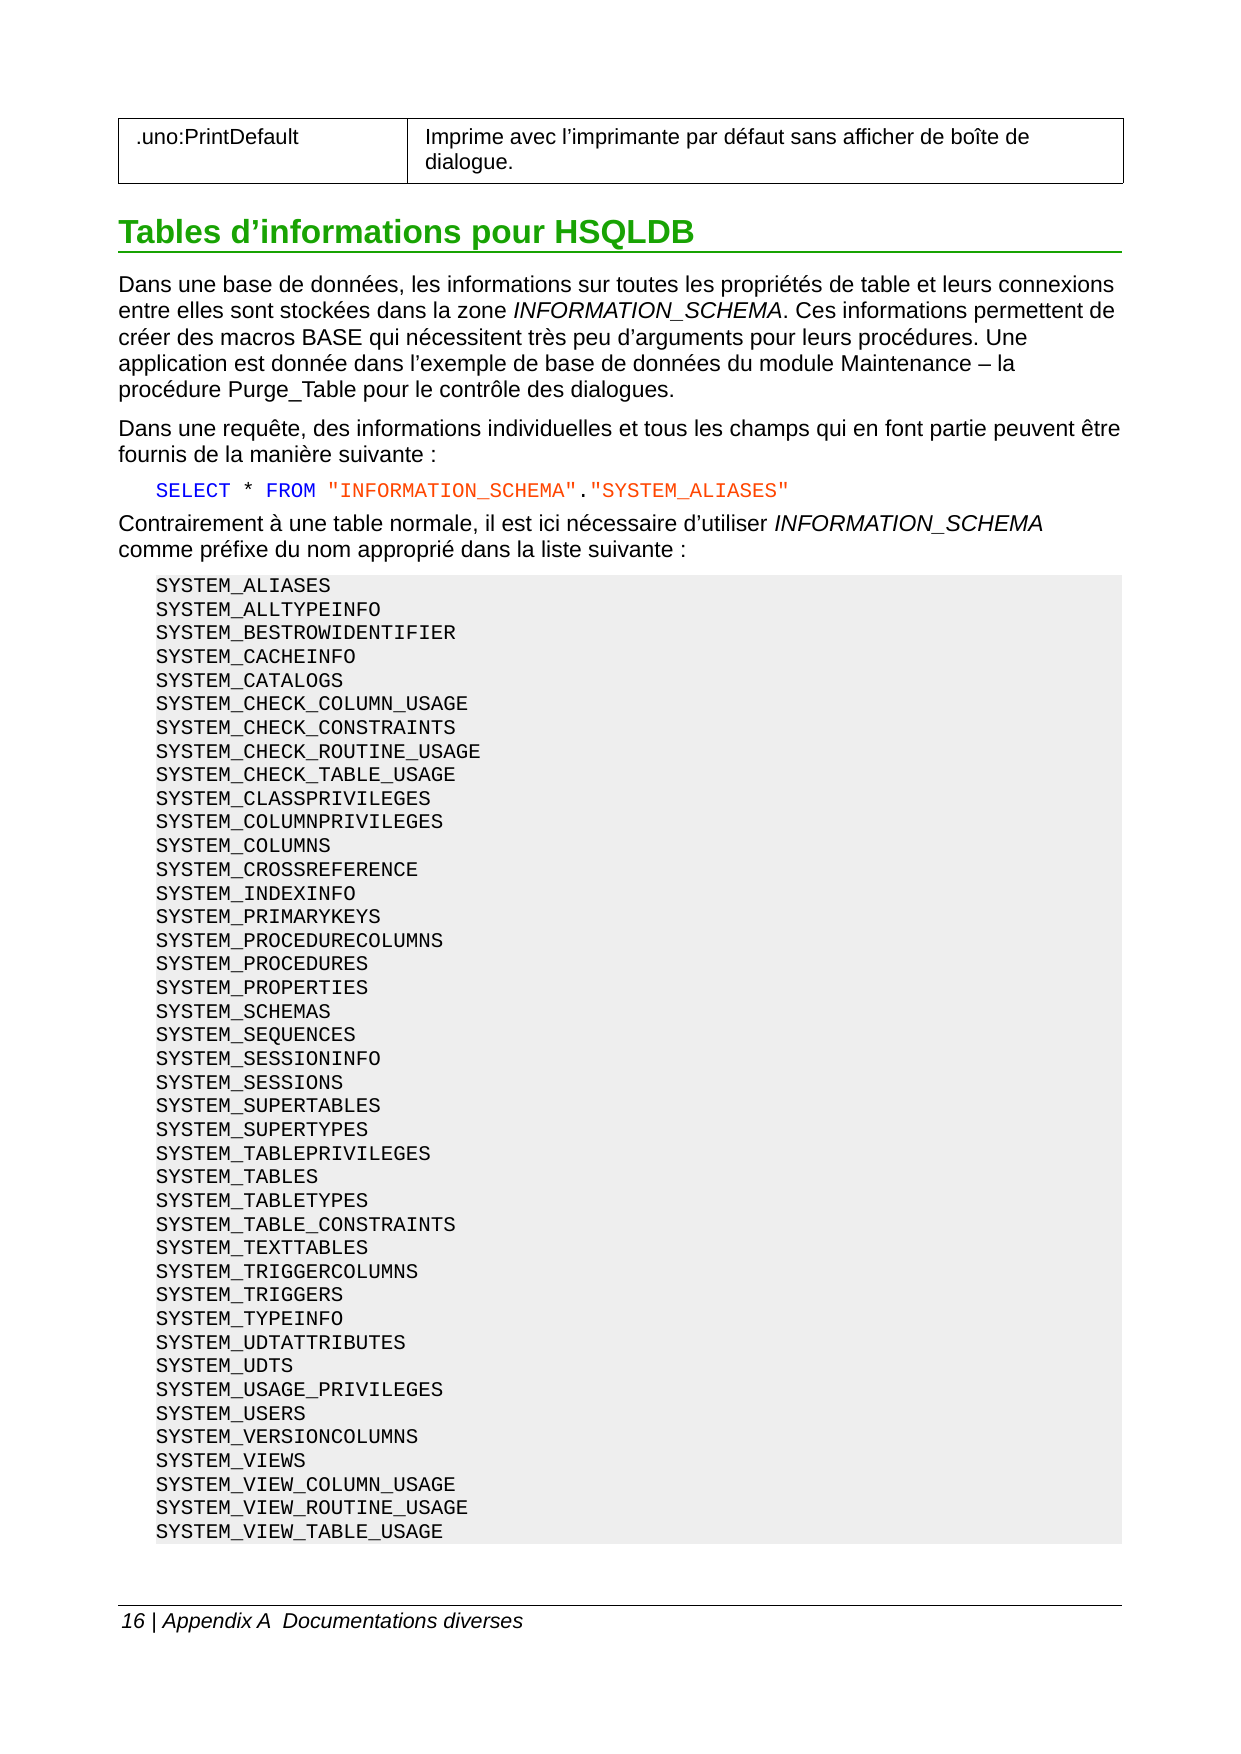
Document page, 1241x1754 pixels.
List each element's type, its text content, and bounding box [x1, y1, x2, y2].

text SYSTEM_USERS [156, 1403, 1122, 1426]
text SYSTEM_TABLES [156, 1166, 1122, 1190]
text SYSTEM_COLUMNPRIVILEGES [156, 812, 1122, 835]
text SYSTEM_ALLTYPEINFO [156, 599, 1122, 622]
text SYSTEM_PROPERTIES [156, 977, 1122, 1001]
text SYSTEM_CHECK_TABLE_USAGE [156, 764, 1122, 788]
text SYSTEM_CACHEINFO [156, 646, 1122, 670]
text SYSTEM_TABLEPRIVILEGES [156, 1143, 1122, 1166]
text SYSTEM_UDTS [156, 1355, 1122, 1379]
text SYSTEM_CLASSPRIVILEGES [156, 788, 1122, 812]
text SYSTEM_TRIGGERCOLUMNS [156, 1261, 1122, 1284]
table_cell .uno:PrintDefault [119, 119, 407, 183]
text SYSTEM_TABLETYPES [156, 1190, 1122, 1213]
text SYSTEM_COLUMNS [156, 835, 1122, 859]
text SYSTEM_ALIASES [156, 575, 1122, 599]
subtitle Tables d’informations pour HSQLDB [118, 213, 1122, 251]
text SYSTEM_VERSIONCOLUMNS [156, 1426, 1122, 1450]
text SYSTEM_CHECK_CONSTRAINTS [156, 717, 1122, 741]
text SYSTEM_INDEXINFO [156, 882, 1122, 906]
text SYSTEM_SEQUENCES [156, 1024, 1122, 1048]
text SYSTEM_USAGE_PRIVILEGES [156, 1379, 1122, 1403]
text SYSTEM_CHECK_COLUMN_USAGE [156, 693, 1122, 717]
text SYSTEM_UDTATTRIBUTES [156, 1332, 1122, 1355]
text SYSTEM_VIEWS [156, 1450, 1122, 1474]
text SYSTEM_TEXTTABLES [156, 1237, 1122, 1261]
text SYSTEM_PROCEDURECOLUMNS [156, 930, 1122, 953]
text SYSTEM_SCHEMAS [156, 1001, 1122, 1024]
text SYSTEM_PRIMARYKEYS [156, 906, 1122, 930]
text SYSTEM_TRIGGERS [156, 1284, 1122, 1308]
text SYSTEM_PROCEDURES [156, 953, 1122, 977]
text SYSTEM_SUPERTYPES [156, 1119, 1122, 1143]
table_cell Imprime avec l’imprimante par défaut sans afficher de boîte de dialogue. [408, 119, 1123, 183]
text SYSTEM_VIEW_TABLE_USAGE [156, 1521, 1122, 1544]
text SYSTEM_VIEW_ROUTINE_USAGE [156, 1497, 1122, 1521]
text SYSTEM_TYPEINFO [156, 1308, 1122, 1332]
text SYSTEM_CROSSREFERENCE [156, 859, 1122, 882]
text SYSTEM_CATALOGS [156, 670, 1122, 693]
text SYSTEM_SESSIONS [156, 1072, 1122, 1095]
text SYSTEM_BESTROWIDENTIFIER [156, 622, 1122, 646]
text Dans une base de données, les informations sur toutes les propriétés de table et leurs connexions entre elles sont stockées dans la zone INFORMATION_SCHEMA. Ces informations permettent de créer des macros BASE qui nécessitent très peu d’arguments pour leurs procédures. Une application est donnée dans l’exemple de base de données du module Maintenance – la procédure Purge_Table pour le contrôle des dialogues. [118, 271, 1122, 403]
text SYSTEM_CHECK_ROUTINE_USAGE [156, 741, 1122, 764]
text SYSTEM_SESSIONINFO [156, 1048, 1122, 1072]
text SYSTEM_VIEW_COLUMN_USAGE [156, 1474, 1122, 1497]
text SYSTEM_SUPERTABLES [156, 1095, 1122, 1119]
text Contrairement à une table normale, il est ici nécessaire d’utiliser INFORMATION_SCHEMA comme préfixe du nom approprié dans la liste suivante : [118, 510, 1122, 563]
text SYSTEM_TABLE_CONSTRAINTS [156, 1213, 1122, 1237]
text SELECT * FROM ″INFORMATION_SCHEMA″.″SYSTEM_ALIASES″ [156, 480, 1122, 504]
text Dans une requête, des informations individuelles et tous les champs qui en font partie peuvent être fournis de la manière suivante : [118, 415, 1122, 468]
